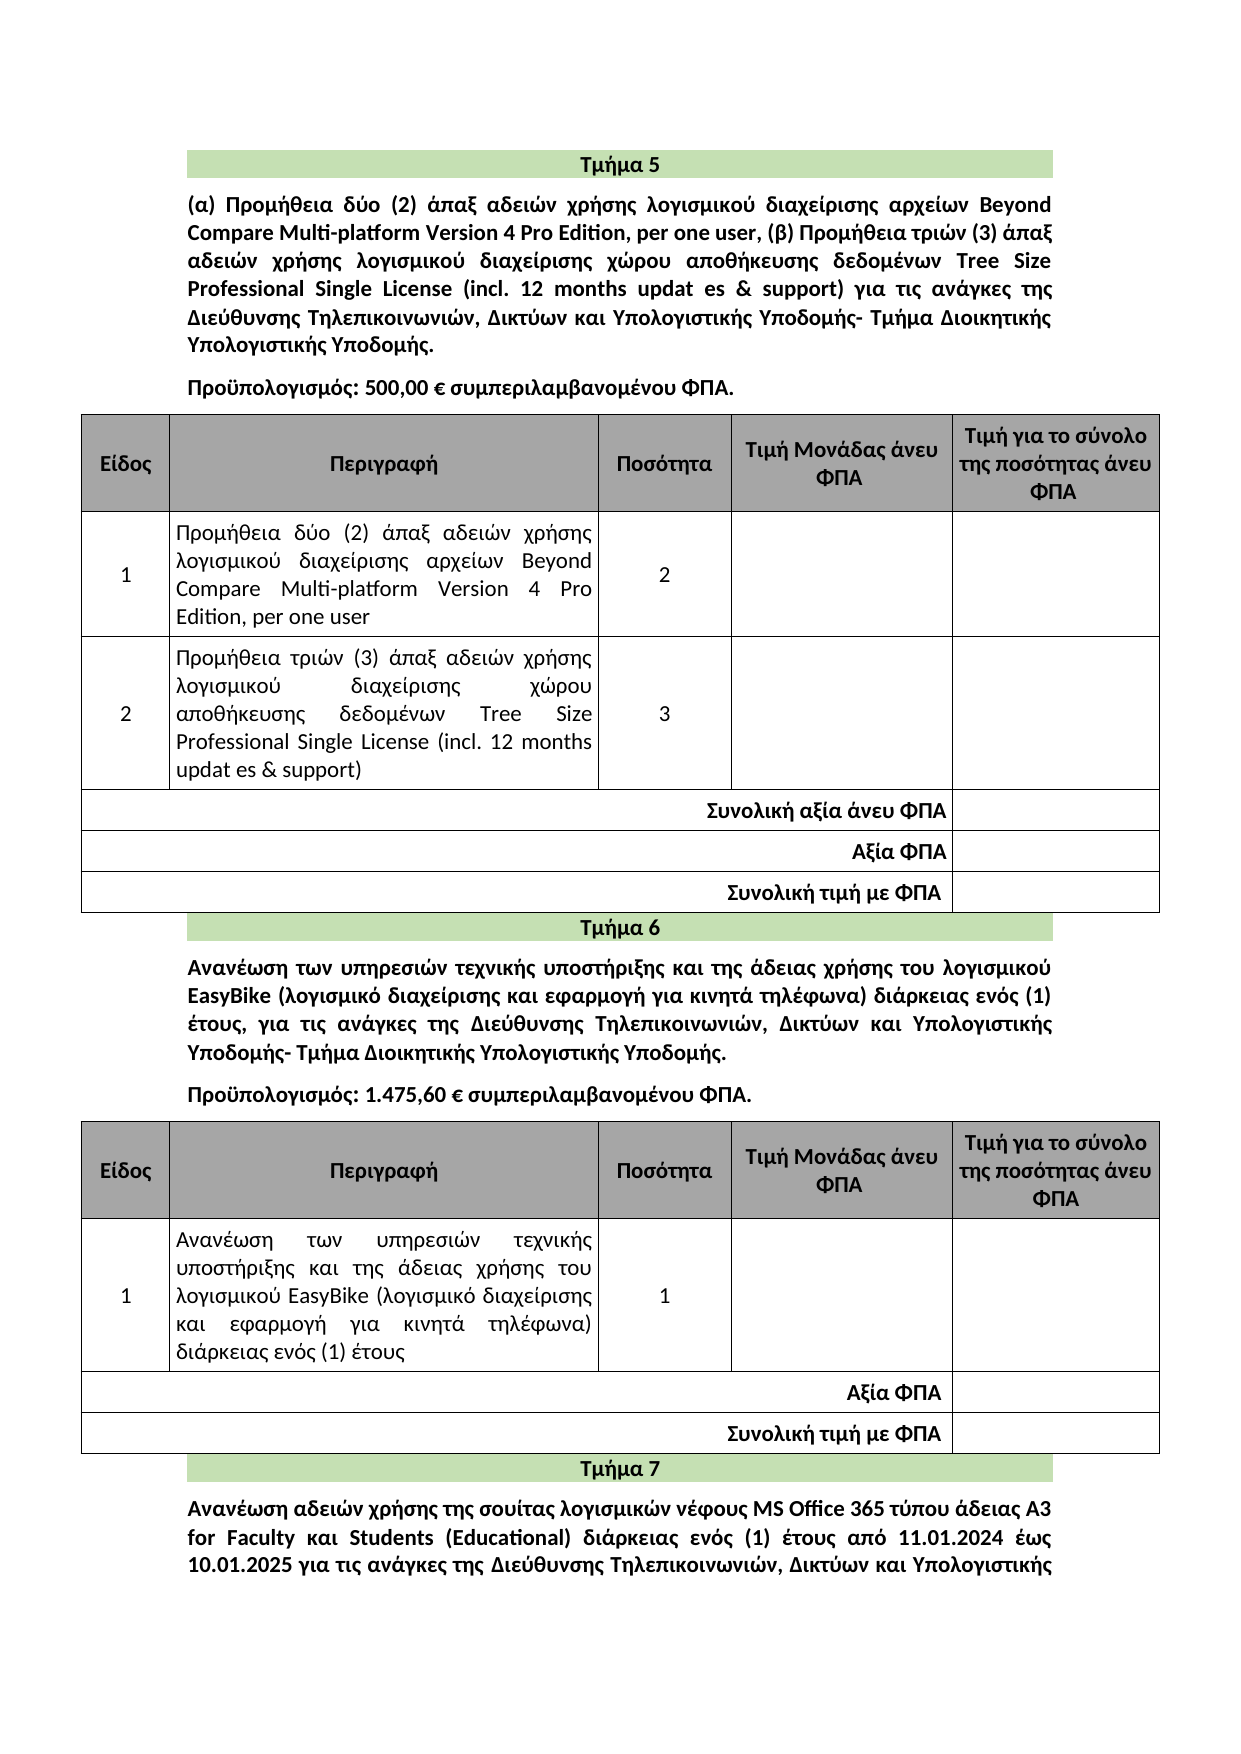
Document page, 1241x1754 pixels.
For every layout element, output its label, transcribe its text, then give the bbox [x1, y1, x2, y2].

text Τμήμα 6 [187, 913, 1053, 941]
text Ανανέωση των υπηρεσιών τεχνικής υποστήριξης και της άδειας χρήσης του λογισμικού EasyBike (λογισμικό διαχείρισης και εφαρμογή για κινητά τηλέφωνα) διάρκειας ενός (1) έτους, για τις ανάγκες της Διεύθυνσης Τηλεπικοινωνιών, Δικτύων και Υπολογιστικής Υποδομής- Τμήμα Διοικητικής Υπολογιστικής Υποδομής. [187, 953, 1053, 1066]
table_header Είδος [82, 415, 169, 511]
table_cell 2 [82, 637, 169, 789]
table_cell [953, 1413, 1159, 1453]
table_header Ποσότητα [599, 1122, 731, 1218]
table_cell Συνολική αξία άνευ ΦΠΑ [82, 790, 952, 830]
table_cell [953, 512, 1159, 636]
table_cell [953, 637, 1159, 789]
table_cell [953, 1372, 1159, 1412]
table_cell [953, 831, 1159, 871]
table_cell [732, 637, 952, 789]
table_cell [732, 1219, 952, 1371]
table_header Ποσότητα [599, 415, 731, 511]
table_cell [732, 512, 952, 636]
table_cell Αξία ΦΠΑ [82, 1372, 952, 1412]
text (α) Προμήθεια δύο (2) άπαξ αδειών χρήσης λογισμικού διαχείρισης αρχείων Beyond Compare Multi-platform Version 4 Pro Edition, per one user, (β) Προμήθεια τριών (3) άπαξ αδειών χρήσης λογισμικού διαχείρισης χώρου αποθήκευσης δεδομένων Tree Size Professional Single License (incl. 12 months updat es & support) για τις ανάγκες της Διεύθυνσης Τηλεπικοινωνιών, Δικτύων και Υπολογιστικής Υποδομής- Τμήμα Διοικητικής Υπολογιστικής Υποδομής. [187, 191, 1053, 359]
table_cell Συνολική τιμή με ΦΠΑ [82, 872, 952, 912]
table_header Είδος [82, 1122, 169, 1218]
table_header Περιγραφή [170, 1122, 598, 1218]
table_cell 1 [599, 1219, 731, 1371]
table_cell Προμήθεια δύο (2) άπαξ αδειών χρήσης λογισμικού διαχείρισης αρχείων Beyond Compare Multi-platform Version 4 Pro Edition, per one user [170, 512, 598, 636]
table_cell [953, 1219, 1159, 1371]
table_cell [953, 790, 1159, 830]
table_cell 1 [82, 512, 169, 636]
table_cell 3 [599, 637, 731, 789]
table_cell Προμήθεια τριών (3) άπαξ αδειών χρήσης λογισμικού διαχείρισης χώρου αποθήκευσης δεδομένων Tree Size Professional Single License (incl. 12 months updat es & support) [170, 637, 598, 789]
table_header Τιμή για το σύνολο της ποσότητας άνευ ΦΠΑ [953, 1122, 1159, 1218]
table_header Τιμή Μονάδας άνευ ΦΠΑ [732, 1122, 952, 1218]
table_cell 2 [599, 512, 731, 636]
text Τμήμα 7 [187, 1454, 1053, 1482]
table_cell Ανανέωση των υπηρεσιών τεχνικής υποστήριξης και της άδειας χρήσης του λογισμικού EasyBike (λογισμικό διαχείρισης και εφαρμογή για κινητά τηλέφωνα) διάρκειας ενός (1) έτους [170, 1219, 598, 1371]
table_cell Αξία ΦΠΑ [82, 831, 952, 871]
table_header Τιμή Μονάδας άνευ ΦΠΑ [732, 415, 952, 511]
text Ανανέωση αδειών χρήσης της σουίτας λογισμικών νέφους MS Office 365 τύπου άδειας A3 for Faculty και Students (Educational) διάρκειας ενός (1) έτους από 11.01.2024 έως 10.01.2025 για τις ανάγκες της Διεύθυνσης Τηλεπικοινωνιών, Δικτύων και Υπολογιστικής [187, 1494, 1053, 1579]
table_cell [953, 872, 1159, 912]
table_cell Συνολική τιμή με ΦΠΑ [82, 1413, 952, 1453]
table_header Περιγραφή [170, 415, 598, 511]
text Προϋπολογισμός: 500,00 € συμπεριλαμβανομένου ΦΠΑ. [187, 371, 1053, 402]
text Τμήμα 5 [187, 150, 1053, 178]
text Προϋπολογισμός: 1.475,60 € συμπεριλαμβανομένου ΦΠΑ. [187, 1078, 1053, 1109]
table_header Τιμή για το σύνολο της ποσότητας άνευ ΦΠΑ [953, 415, 1159, 511]
table_cell 1 [82, 1219, 169, 1371]
